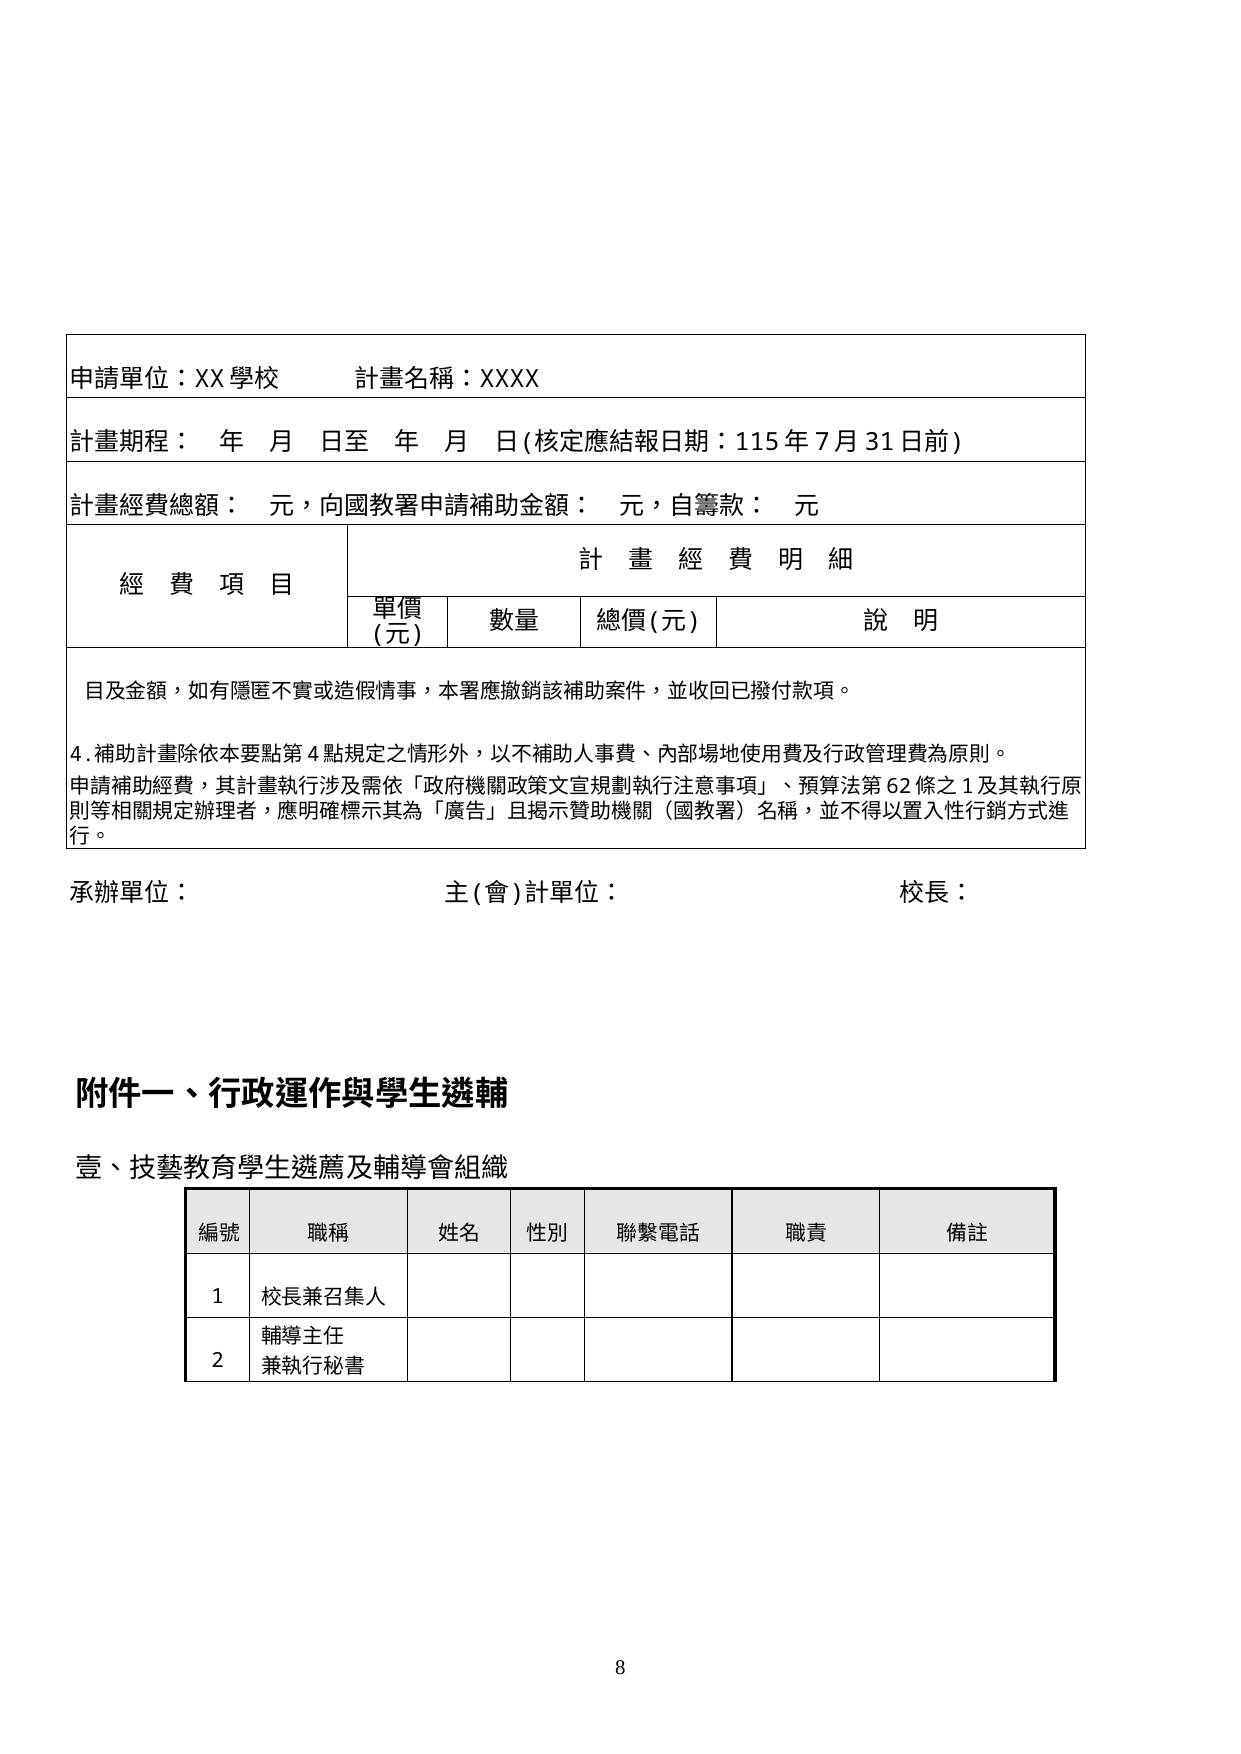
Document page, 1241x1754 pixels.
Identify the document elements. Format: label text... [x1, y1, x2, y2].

table_cell [408, 1318, 510, 1381]
table_cell [733, 1254, 879, 1316]
table_cell 校長兼召集人 [250, 1254, 407, 1316]
table_cell 總價(元) [581, 597, 716, 647]
table_header 職責 [733, 1190, 879, 1252]
table_cell [585, 1318, 731, 1381]
table_header 職稱 [250, 1190, 407, 1252]
table_cell 計 畫 經 費 明 細 [348, 525, 1085, 596]
table_cell 數量 [448, 597, 580, 647]
table_cell [1086, 397, 1174, 461]
table_cell [1086, 524, 1174, 559]
table_cell [585, 1254, 731, 1316]
table_cell [408, 1254, 510, 1316]
subtitle 附件一、行政運作與學生遴輔 [75, 1049, 1165, 1112]
table_cell [1086, 647, 1174, 848]
table_cell 單價(元) [348, 597, 447, 647]
table_cell [511, 1254, 584, 1316]
table_header 申請單位：XX學校 計畫名稱：XXXX [67, 335, 1085, 397]
table_header 編號 [187, 1190, 249, 1252]
table_cell [1086, 596, 1174, 647]
table_cell 承辦單位： 主(會)計單位： 校長： [66, 849, 1085, 974]
table_cell 輔導主任 兼執行秘書 [250, 1318, 407, 1381]
table_cell [880, 1318, 1053, 1381]
table_cell [1086, 461, 1174, 524]
table_header [1086, 334, 1174, 397]
table_cell 說 明 [717, 597, 1085, 647]
table_cell 計畫期程： 年 月 日至 年 月 日(核定應結報日期：115年7月31日前) [67, 398, 1085, 461]
list 技藝教育學生遴薦及輔導會組織 [75, 1124, 1165, 1187]
table_cell 計畫經費總額： 元，向國教署申請補助金額： 元，自籌款： 元 [67, 462, 1085, 524]
table_header 性別 [511, 1190, 584, 1252]
table_cell [733, 1318, 879, 1381]
table_header 聯繫電話 [585, 1190, 731, 1252]
table_header 姓名 [408, 1190, 510, 1252]
table_header 備註 [880, 1190, 1053, 1252]
table_cell 經 費 項 目 [67, 525, 347, 647]
table_cell 目及金額，如有隱匿不實或造假情事，本署應撤銷該補助案件，並收回已撥付款項。 補助計畫除依本要點第4點規定之情形外，以不補助人事費、內部場地使用費及行政管理費為原則。 申請補助經費，其計畫執行涉及需依「政府機關政策文宣規劃執行注意事項」、預算法第62條之1及其執行原則等相關規定辦理者，應明確標示其為「廣告」且揭示贊助機關（國教署）名稱，並不得以置入性行銷方式進行。 [67, 648, 1085, 848]
table_cell 2 [187, 1318, 249, 1381]
table_cell [880, 1254, 1053, 1316]
table_cell [511, 1318, 584, 1381]
table_cell 1 [187, 1254, 249, 1316]
table_cell [1085, 848, 1174, 974]
table_cell [1086, 559, 1174, 596]
